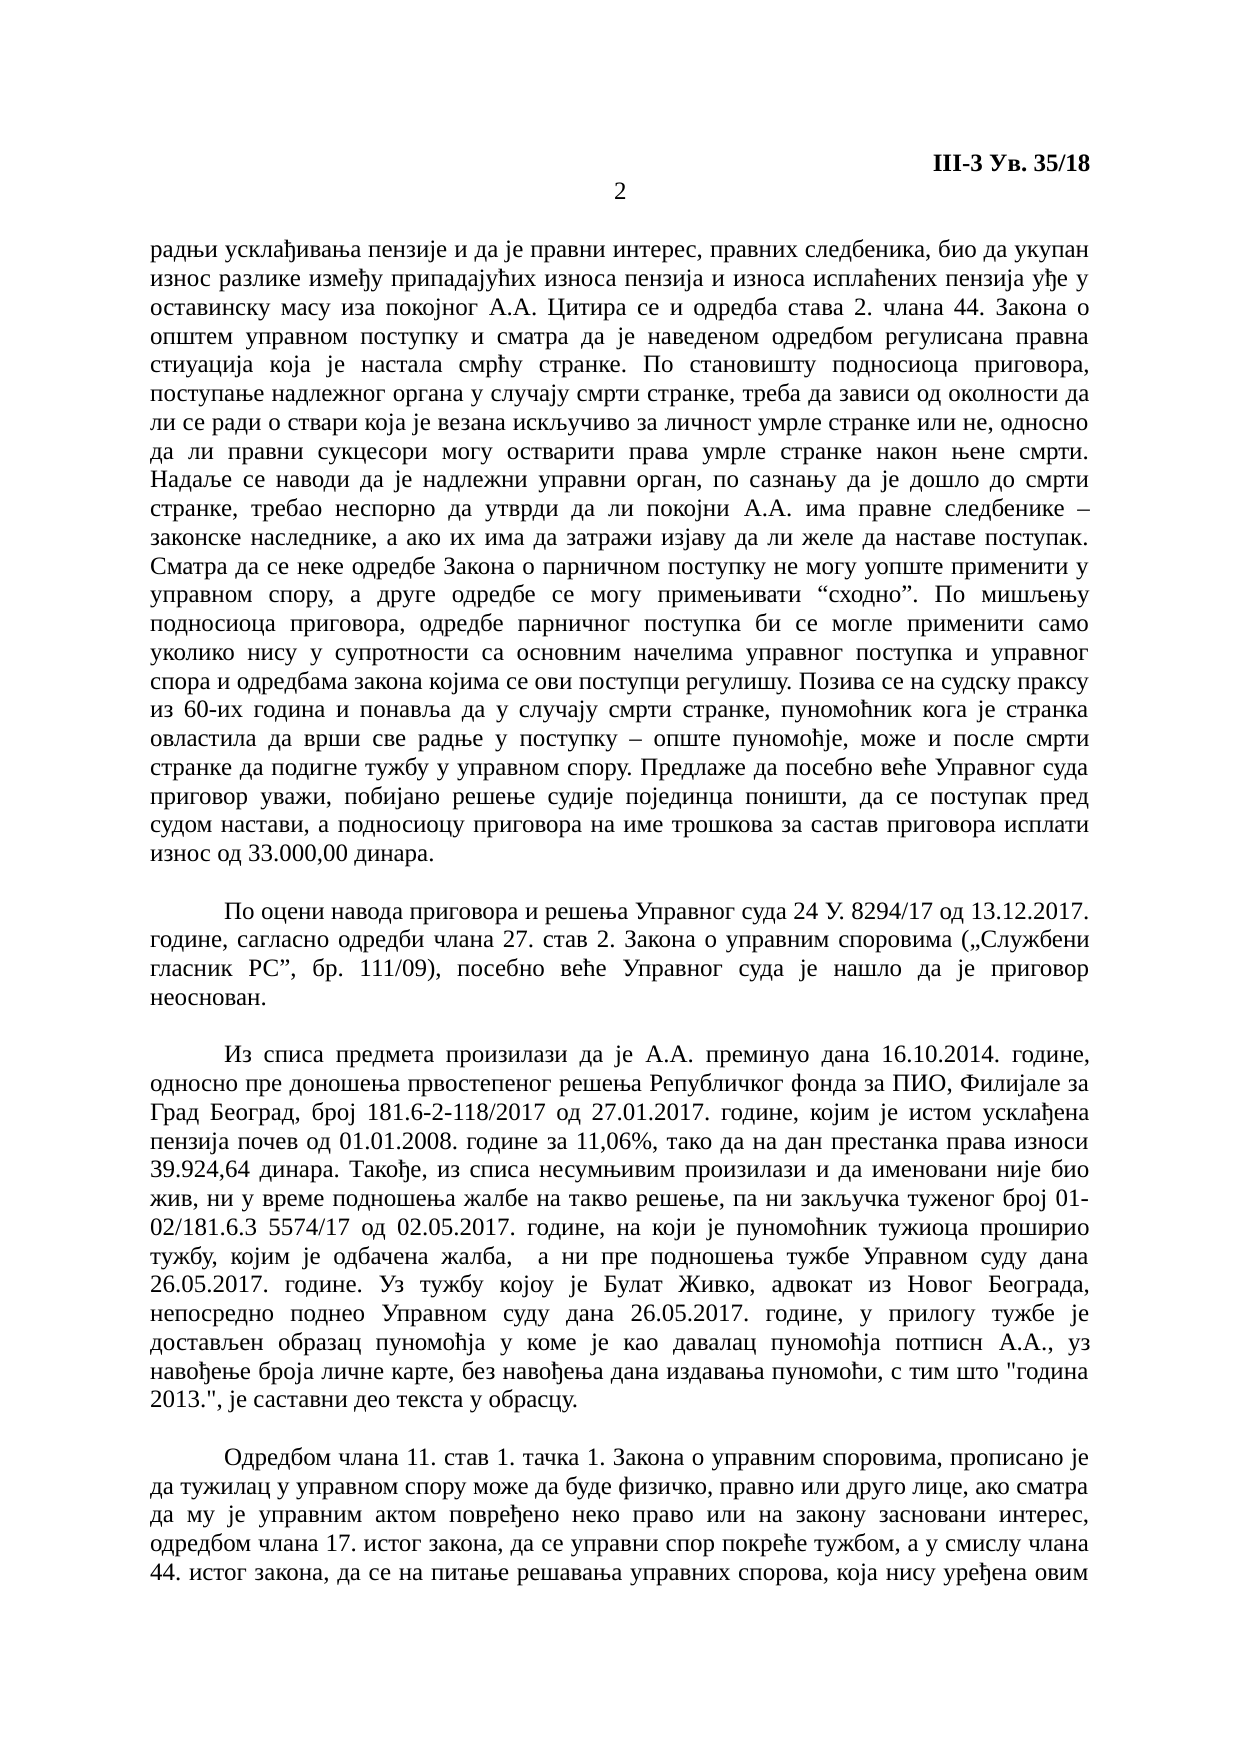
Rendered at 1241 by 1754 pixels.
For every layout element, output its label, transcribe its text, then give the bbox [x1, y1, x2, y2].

text Одредбом члана 11. став 1. тачка 1. Закона о управним споровима, прописано је да тужилац у управном спору може да буде физичко, правно или друго лице, ако сматра да му је управним актом повређено неко право или на закону засновани интерес, одредбом члана 17. истог закона, да се управни спор покреће тужбом, а у смислу члана 44. истог закона, да се на питање решавања управних спорова, која нису уређена овим [150, 1442, 1090, 1586]
text По оцени навода приговора и решења Управног суда 24 У. 8294/17 од 13.12.2017. године, сагласно одредби члана 27. став 2. Закона о управним споровима („Службени гласник РС”, бр. 111/09), посебно веће Управног суда је нашло да је приговор неоснован. [150, 896, 1090, 1011]
text Из списа предмета произилази да је А.А. преминуо дана 16.10.2014. године, односно пре доношења првостепеног решења Републичког фонда за ПИО, Филијале за Град Београд, број 181.6-2-118/2017 од 27.01.2017. године, којим је истом усклађена пензија почев од 01.01.2008. године за 11,06%, тако да на дан престанка права износи 39.924,64 динара. Такође, из списа несумњивим произилази и да именовани није био жив, ни у време подношења жалбе на такво решење, па ни закључка туженог број 01-02/181.6.3 5574/17 од 02.05.2017. године, на који је пуномоћник тужиоца проширио тужбу, којим је одбачена жалба, а ни пре подношења тужбе Управном суду дана 26.05.2017. године. Уз тужбу којоу је Булат Живко, адвокат из Новог Београда, непосредно поднео Управном суду дана 26.05.2017. године, у прилогу тужбе је достављен образац пуномоћја у коме је као давалац пуномоћја потписн А.А., уз навођење броја личне карте, без навођења дана издавања пуномоћи, с тим што "година 2013.", је саставни део текста у обрасцу. [150, 1039, 1090, 1413]
text радњи усклађивања пензије и да је правни интерес, правних следбеника, био да укупан износ разлике између припадајућих износа пензија и износа исплаћених пензија уђе у оставинску масу иза покојног А.А. Цитира се и одредба става 2. члана 44. Закона о општем управном поступку и сматра да је наведеном одредбом регулисана правна стиуација која је настала смрћу странке. По становишту подносиоца приговора, поступање надлежног органа у случају смрти странке, треба да зависи од околности да ли се ради о ствари која је везана искључиво за личност умрле странке или не, односно да ли правни сукцесори могу остварити права умрле странке након њене смрти. Надаље се наводи да је надлежни управни орган, по сазнању да је дошло до смрти странке, требао неспорно да утврди да ли покојни А.А. има правне следбенике – законске наследнике, а ако их има да затражи изјаву да ли желе да наставе поступак. Сматра да се неке одредбе Закона о парничном поступку не могу уопште применити у управном спору, а друге одредбе се могу примењивати “сходно”. По мишљењу подносиоца приговора, одредбе парничног поступка би се могле применити само уколико нису у супротности са основним начелима управног поступка и управног спора и одредбама закона којима се ови поступци регулишу. Позива се на судску праксу из 60-их година и понавља да у случају смрти странке, пуномоћник кога је странка овластила да врши све радње у поступку – опште пуномоћје, може и после смрти странке да подигне тужбу у управном спору. Предлаже да посебно веће Управног суда приговор уважи, побијано решење судије појединца поништи, да се поступак пред судом настави, а подносиоцу приговора на име трошкова за састав приговора исплати износ од 33.000,00 динара. [150, 234, 1090, 867]
